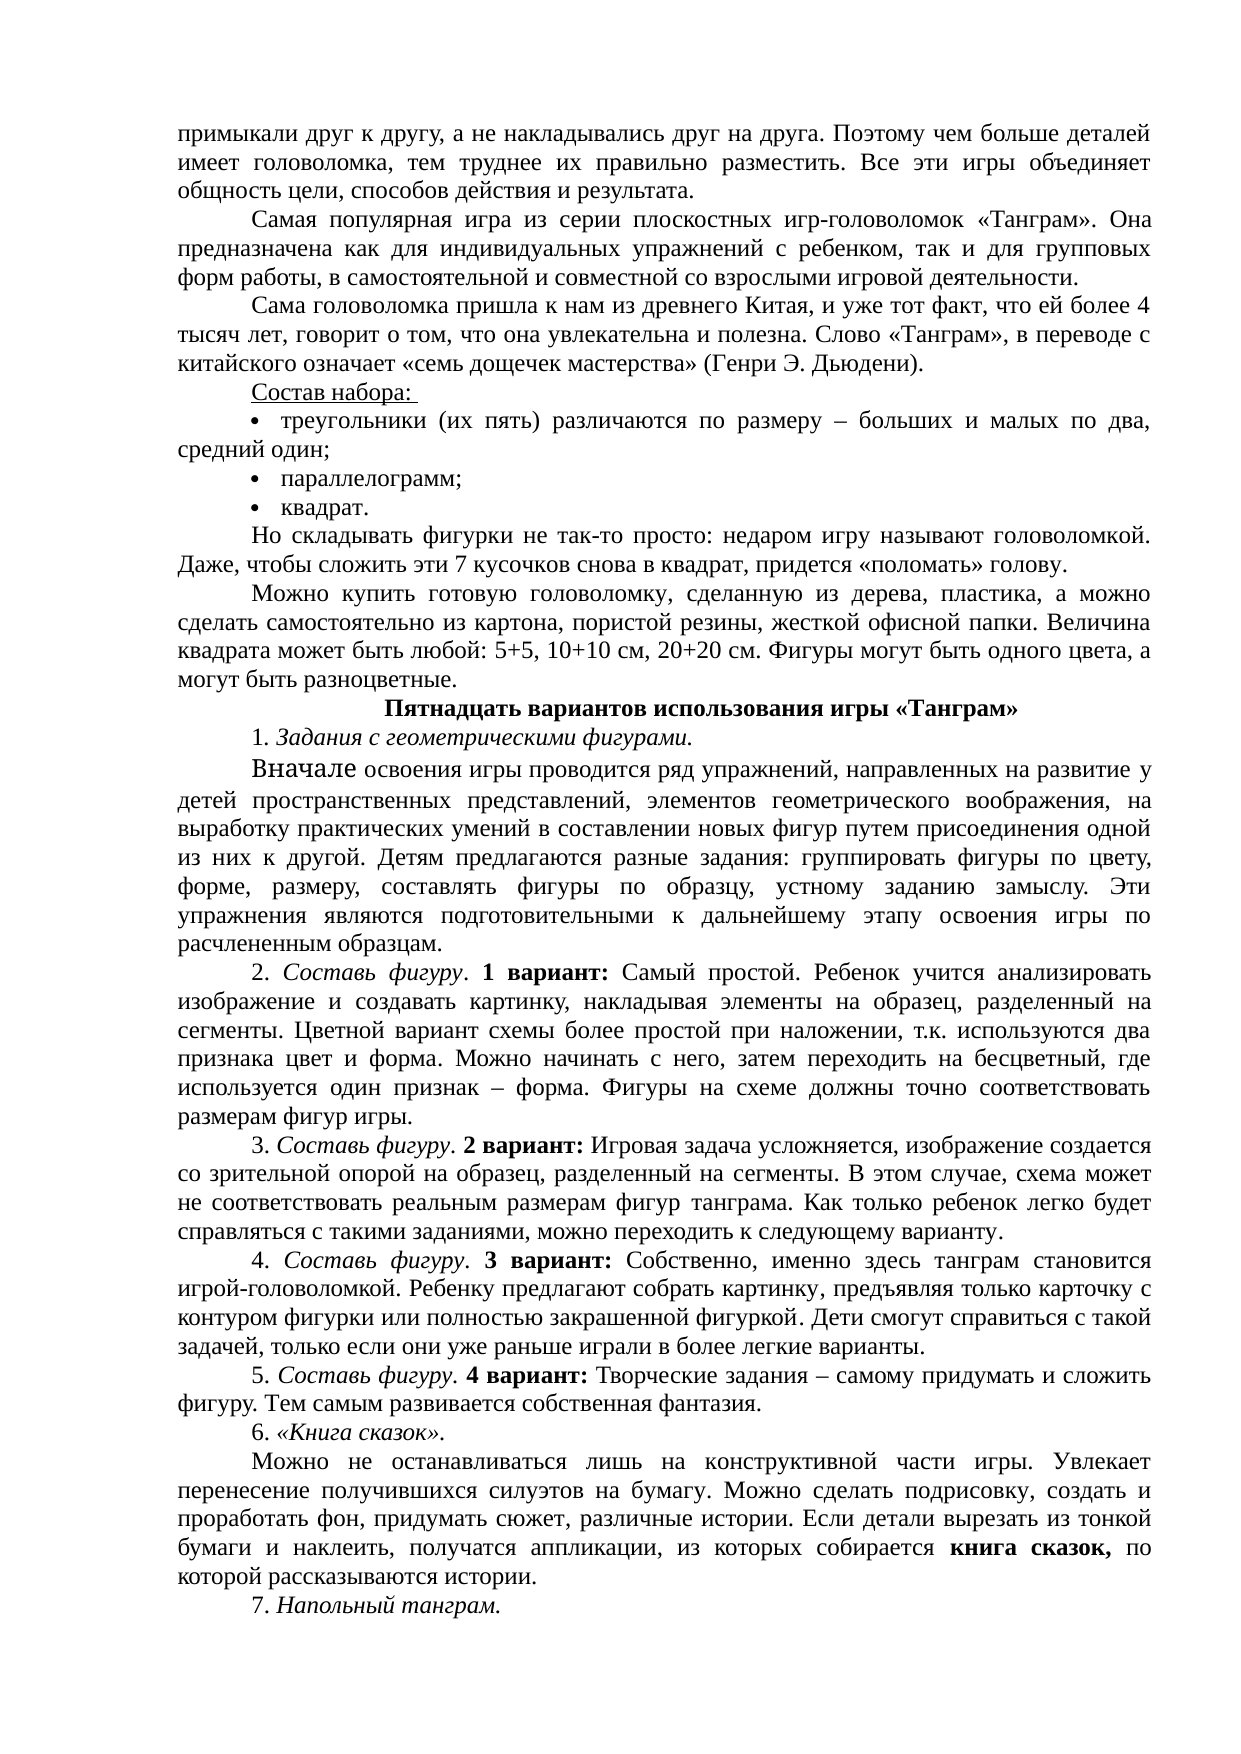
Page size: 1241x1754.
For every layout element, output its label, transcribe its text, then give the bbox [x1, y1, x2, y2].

text 2. Составь фигуру. 1 вариант: Самый простой. Ребенок учится анализировать изображение и создавать картинку, накладывая элементы на образец, разделенный на сегменты. Цветной вариант схемы более простой при наложении, т.к. используются два признака цвет и форма. Можно начинать с него, затем переходить на бесцветный, где используется один признак – форма. Фигуры на схеме должны точно соответствовать размерам фигур игры. [177, 957, 1152, 1130]
text Самая популярная игра из серии плоскостных игр-головоломок «Танграм». Она предназначена как для индивидуальных упражнений с ребенком, так и для групповых форм работы, в самостоятельной и совместной со взрослыми игровой деятельности. [177, 204, 1152, 291]
text 5. Составь фигуру. 4 вариант: Творческие задания – самому придумать и сложить фигуру. Тем самым развивается собственная фантазия. [177, 1360, 1152, 1417]
text примыкали друг к другу, а не накладывались друг на друга. Поэтому чем больше деталей имеет головоломка, тем труднее их правильно разместить. Все эти игры объединяет общность цели, способов действия и результата. [177, 118, 1152, 204]
text 7. Напольный танграм. [177, 1590, 1152, 1618]
text Вначале освоения игры проводится ряд упражнений, направленных на развитие у детей пространственных представлений, элементов геометрического воображения, на выработку практических умений в составлении новых фигур путем присоединения одной из них к другой. Детям предлагаются разные задания: группировать фигуры по цвету, форме, размеру, составлять фигуры по образцу, устному заданию замыслу. Эти упражнения являются подготовительными к дальнейшему этапу освоения игры по расчлененным образцам. [177, 751, 1152, 957]
list квадрат. [177, 492, 1152, 521]
list треугольники (их пять) различаются по размеру – больших и малых по два, средний один; [177, 406, 1152, 463]
text 6. «Книга сказок». [177, 1417, 1152, 1446]
text Пятнадцать вариантов использования игры «Танграм» [177, 693, 1152, 722]
text Можно купить готовую головоломку, сделанную из дерева, пластика, а можно сделать самостоятельно из картона, пористой резины, жесткой офисной папки. Величина квадрата может быть любой: 5+5, 10+10 см, 20+20 см. Фигуры могут быть одного цвета, а могут быть разноцветные. [177, 578, 1152, 693]
text 4. Составь фигуру. 3 вариант: Собственно, именно здесь танграм становится игрой-головоломкой. Ребенку предлагают собрать картинку, предъявляя только карточку с контуром фигурки или полностью закрашенной фигуркой. Дети смогут справиться с такой задачей, только если они уже раньше играли в более легкие варианты. [177, 1245, 1152, 1360]
text Сама головоломка пришла к нам из древнего Китая, и уже тот факт, что ей более 4 тысяч лет, говорит о том, что она увлекательна и полезна. Слово «Танграм», в переводе с китайского означает «семь дощечек мастерства» (Генри Э. Дьюдени). [177, 291, 1152, 377]
text Состав набора: [177, 377, 1152, 406]
list параллелограмм; [177, 463, 1152, 492]
text 1. Задания с геометрическими фигурами. [177, 722, 1152, 751]
text Но складывать фигурки не так-то просто: недаром игру называют головоломкой. Даже, чтобы сложить эти 7 кусочков снова в квадрат, придется «поломать» голову. [177, 521, 1152, 578]
text Можно не останавливаться лишь на конструктивной части игры. Увлекает перенесение получившихся силуэтов на бумагу. Можно сделать подрисовку, создать и проработать фон, придумать сюжет, различные истории. Если детали вырезать из тонкой бумаги и наклеить, получатся аппликации, из которых собирается книга сказок, по которой рассказываются истории. [177, 1446, 1152, 1590]
text 3. Составь фигуру. 2 вариант: Игровая задача усложняется, изображение создается со зрительной опорой на образец, разделенный на сегменты. В этом случае, схема может не соответствовать реальным размерам фигур танграма. Как только ребенок легко будет справляться с такими заданиями, можно переходить к следующему варианту. [177, 1130, 1152, 1245]
